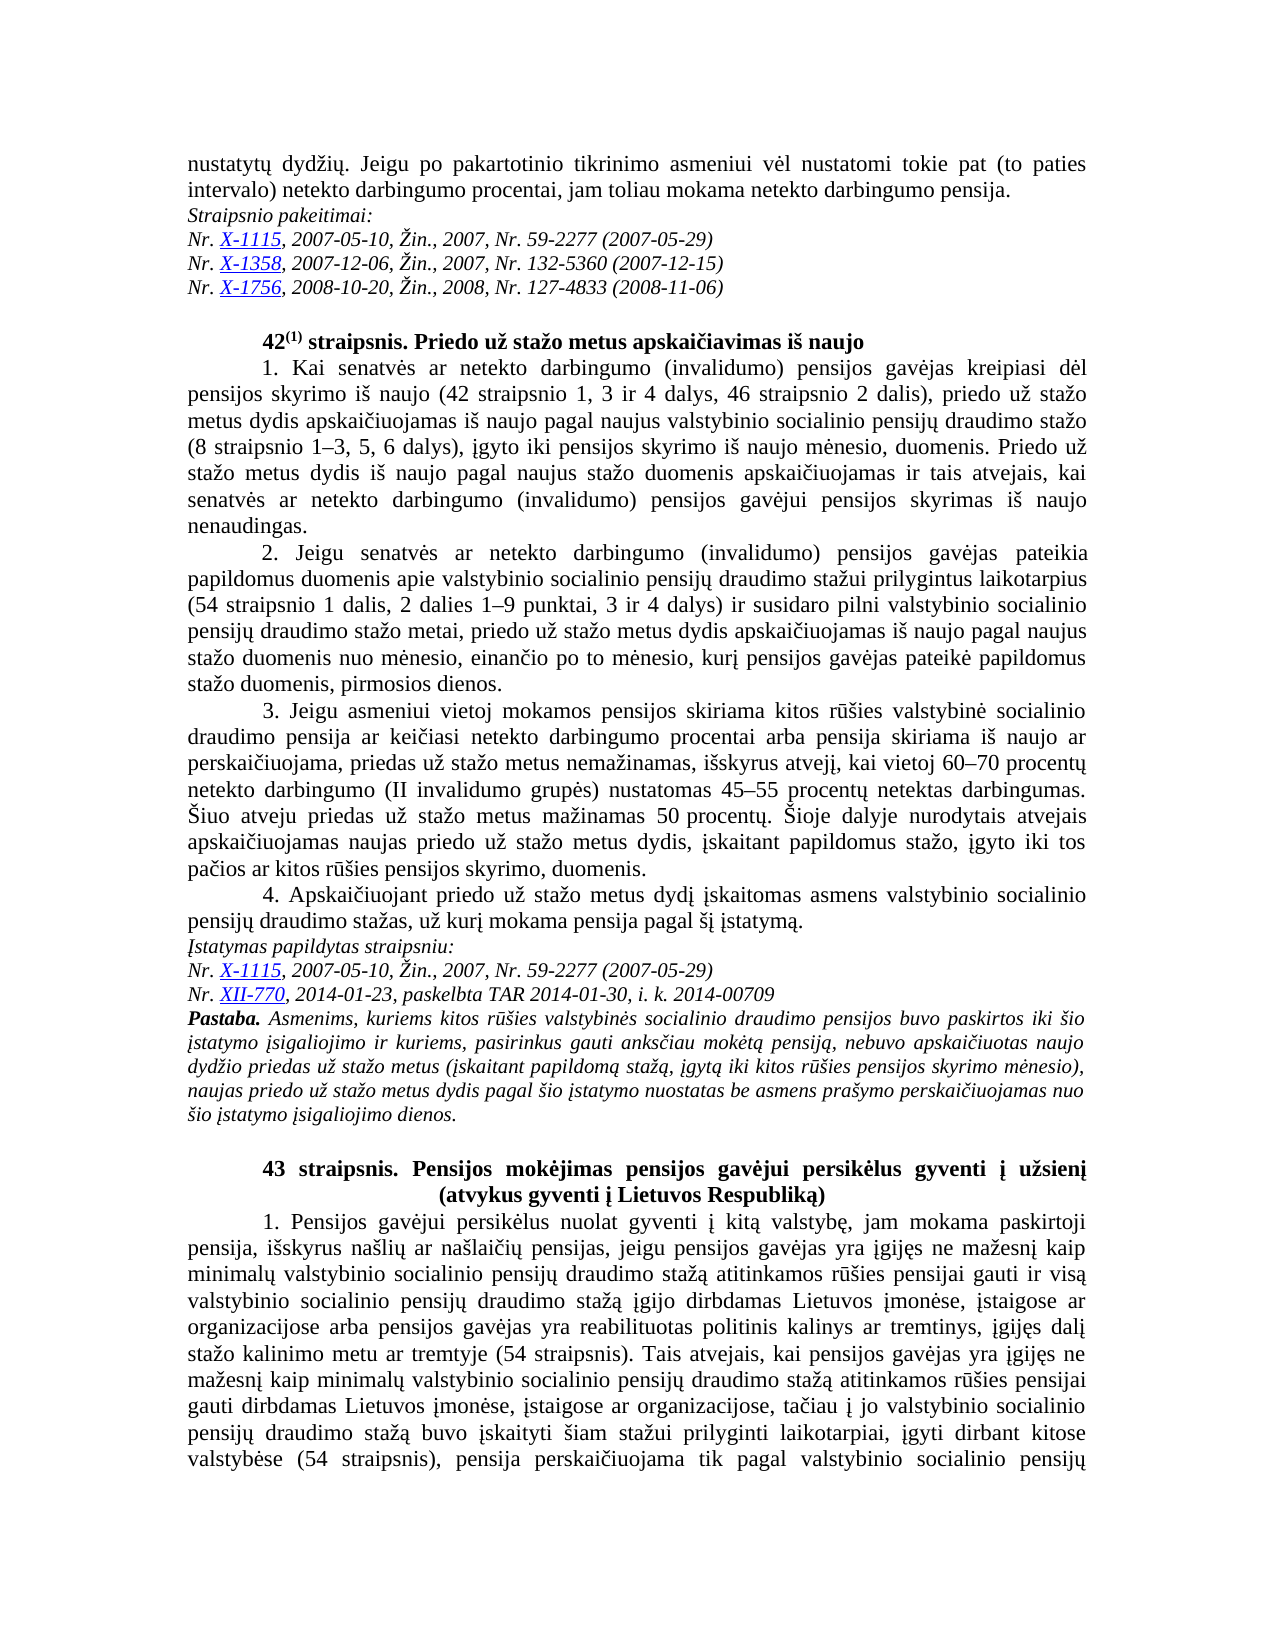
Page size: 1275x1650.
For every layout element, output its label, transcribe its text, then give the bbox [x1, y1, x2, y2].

text Nr. X-1358, 2007-12-06, Žin., 2007, Nr. 132-5360 (2007-12-15) [187, 251, 1088, 275]
text nustatytų dydžių. Jeigu po pakartotinio tikrinimo asmeniui vėl nustatomi tokie pat (to paties intervalo) netekto darbingumo procentai, jam toliau mokama netekto darbingumo pensija. [187, 150, 1088, 203]
text Nr. X-1115, 2007-05-10, Žin., 2007, Nr. 59-2277 (2007-05-29) [187, 227, 1088, 251]
text 3. Jeigu asmeniui vietoj mokamos pensijos skiriama kitos rūšies valstybinė socialinio draudimo pensija ar keičiasi netekto darbingumo procentai arba pensija skiriama iš naujo ar perskaičiuojama, priedas už stažo metus nemažinamas, išskyrus atvejį, kai vietoj 60–70 procentų netekto darbingumo (II invalidumo grupės) nustatomas 45–55 procentų netektas darbingumas. Šiuo atveju priedas už stažo metus mažinamas 50 procentų. Šioje dalyje nurodytais atvejais apskaičiuojamas naujas priedo už stažo metus dydis, įskaitant papildomus stažo, įgyto iki tos pačios ar kitos rūšies pensijos skyrimo, duomenis. [187, 697, 1087, 881]
text 42(1) straipsnis. Priedo už stažo metus apskaičiavimas iš naujo [187, 328, 1088, 354]
text Nr. X-1756, 2008-10-20, Žin., 2008, Nr. 127-4833 (2008-11-06) [187, 275, 1088, 299]
text Pastaba. Asmenims, kuriems kitos rūšies valstybinės socialinio draudimo pensijos buvo paskirtos iki šio įstatymo įsigaliojimo ir kuriems, pasirinkus gauti anksčiau mokėtą pensiją, nebuvo apskaičiuotas naujo dydžio priedas už stažo metus (įskaitant papildomą stažą, įgytą iki kitos rūšies pensijos skyrimo mėnesio), naujas priedo už stažo metus dydis pagal šio įstatymo nuostatas be asmens prašymo perskaičiuojamas nuo šio įstatymo įsigaliojimo dienos. [187, 1006, 1087, 1126]
text Nr. X-1115, 2007-05-10, Žin., 2007, Nr. 59-2277 (2007-05-29) [187, 958, 1088, 982]
text 1. Kai senatvės ar netekto darbingumo (invalidumo) pensijos gavėjas kreipiasi dėl pensijos skyrimo iš naujo (42 straipsnio 1, 3 ir 4 dalys, 46 straipsnio 2 dalis), priedo už stažo metus dydis apskaičiuojamas iš naujo pagal naujus valstybinio socialinio pensijų draudimo stažo (8 straipsnio 1–3, 5, 6 dalys), įgyto iki pensijos skyrimo iš naujo mėnesio, duomenis. Priedo už stažo metus dydis iš naujo pagal naujus stažo duomenis apskaičiuojamas ir tais atvejais, kai senatvės ar netekto darbingumo (invalidumo) pensijos gavėjui pensijos skyrimas iš naujo nenaudingas. [187, 354, 1088, 538]
text Straipsnio pakeitimai: [187, 203, 1088, 227]
text 2. Jeigu senatvės ar netekto darbingumo (invalidumo) pensijos gavėjas pateikia papildomus duomenis apie valstybinio socialinio pensijų draudimo stažui prilygintus laikotarpius (54 straipsnio 1 dalis, 2 dalies 1–9 punktai, 3 ir 4 dalys) ir susidaro pilni valstybinio socialinio pensijų draudimo stažo metai, priedo už stažo metus dydis apskaičiuojamas iš naujo pagal naujus stažo duomenis nuo mėnesio, einančio po to mėnesio, kurį pensijos gavėjas pateikė papildomus stažo duomenis, pirmosios dienos. [187, 538, 1088, 697]
text 4. Apskaičiuojant priedo už stažo metus dydį įskaitomas asmens valstybinio socialinio pensijų draudimo stažas, už kurį mokama pensija pagal šį įstatymą. [187, 881, 1088, 934]
text Įstatymas papildytas straipsniu: [187, 934, 1088, 958]
text 1. Pensijos gavėjui persikėlus nuolat gyventi į kitą valstybę, jam mokama paskirtoji pensija, išskyrus našlių ar našlaičių pensijas, jeigu pensijos gavėjas yra įgijęs ne mažesnį kaip minimalų valstybinio socialinio pensijų draudimo stažą atitinkamos rūšies pensijai gauti ir visą valstybinio socialinio pensijų draudimo stažą įgijo dirbdamas Lietuvos įmonėse, įstaigose ar organizacijose arba pensijos gavėjas yra reabilituotas politinis kalinys ar tremtinys, įgijęs dalį stažo kalinimo metu ar tremtyje (54 straipsnis). Tais atvejais, kai pensijos gavėjas yra įgijęs ne mažesnį kaip minimalų valstybinio socialinio pensijų draudimo stažą atitinkamos rūšies pensijai gauti dirbdamas Lietuvos įmonėse, įstaigose ar organizacijose, tačiau į jo valstybinio socialinio pensijų draudimo stažą buvo įskaityti šiam stažui prilyginti laikotarpiai, įgyti dirbant kitose valstybėse (54 straipsnis), pensija perskaičiuojama tik pagal valstybinio socialinio pensijų [187, 1208, 1087, 1471]
text Nr. XII-770, 2014-01-23, paskelbta TAR 2014-01-30, i. k. 2014-00709 [187, 982, 1088, 1006]
text 43 straipsnis. Pensijos mokėjimas pensijos gavėjui persikėlus gyventi į užsienį (atvykus gyventi į Lietuvos Respubliką) [262, 1155, 1087, 1208]
